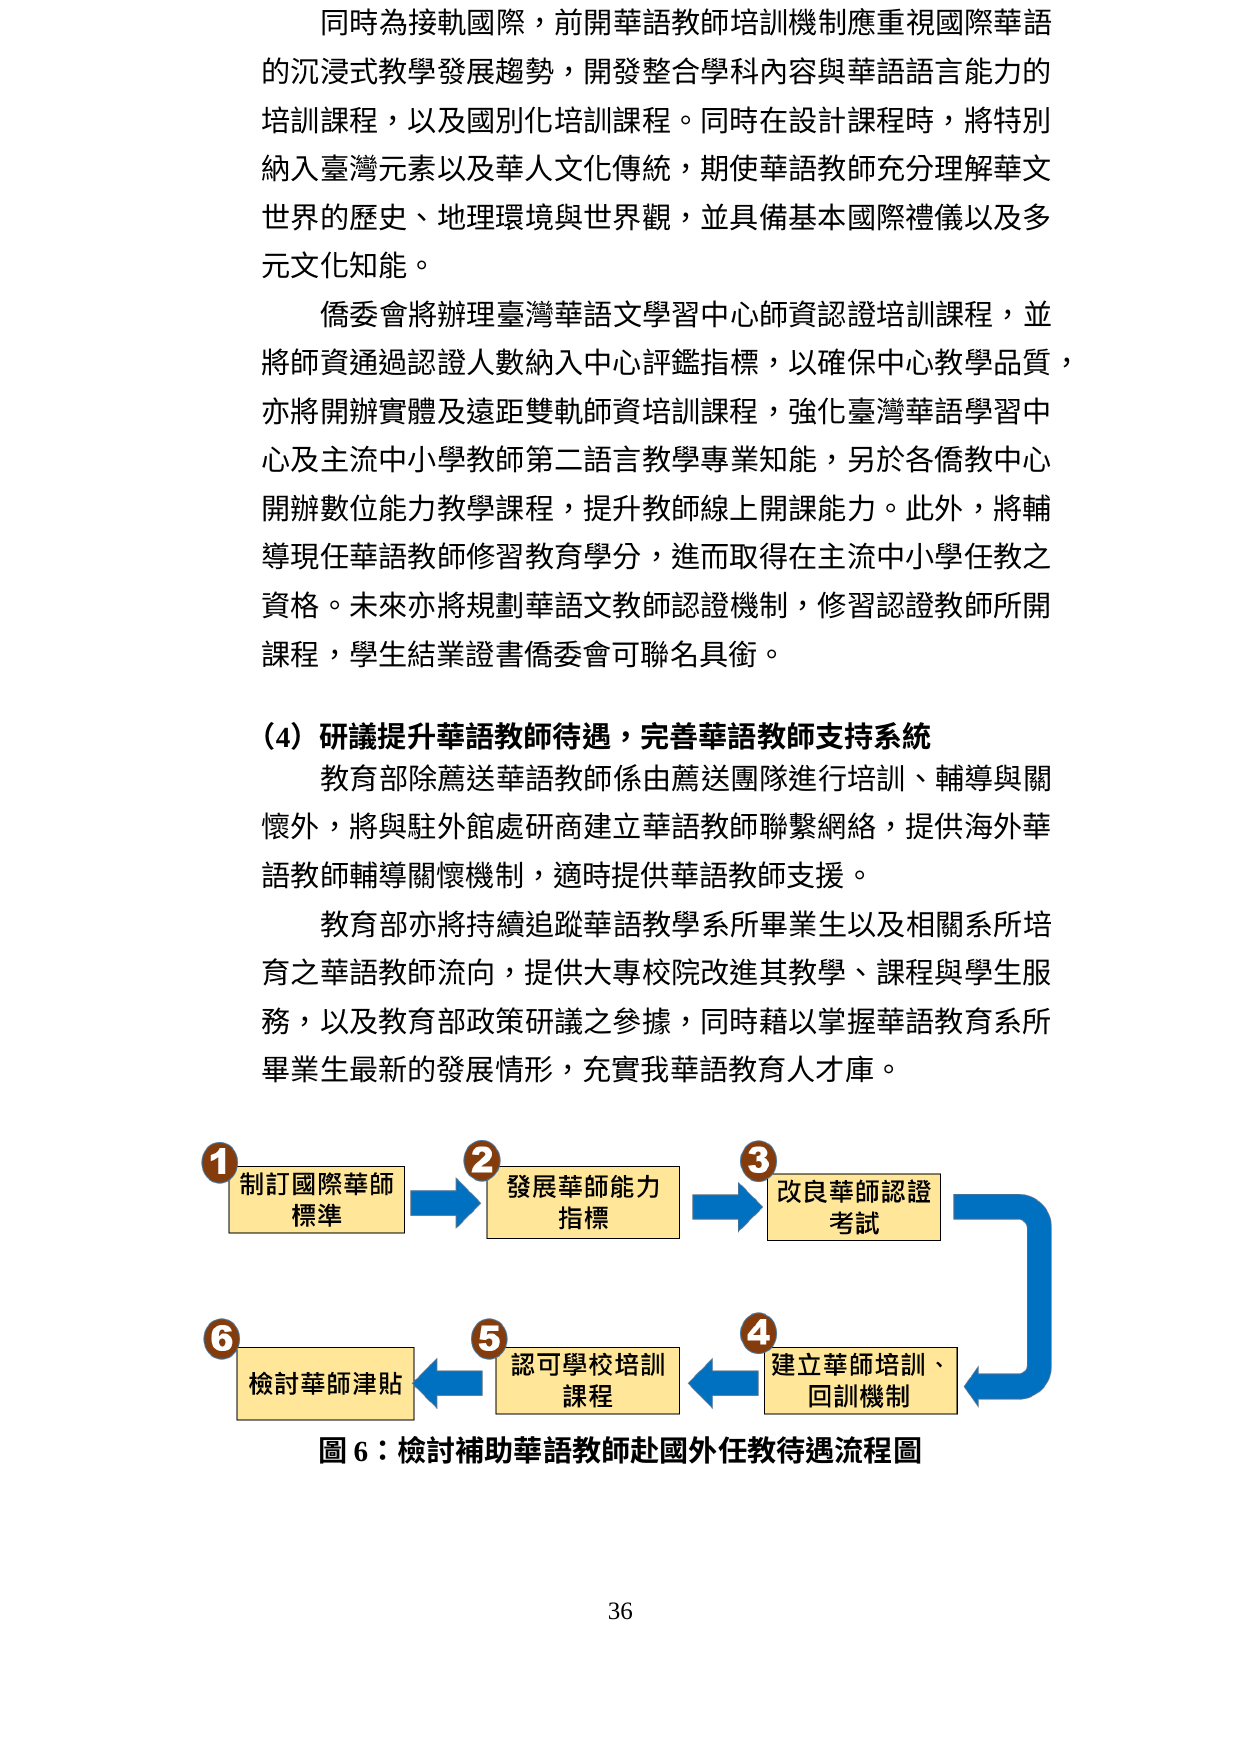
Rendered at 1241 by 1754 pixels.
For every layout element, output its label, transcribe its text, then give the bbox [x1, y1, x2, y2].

text 圖6：檢討補助華語教師赴國外任教待遇流程圖 [187, 1428, 1053, 1470]
text 僑委會將辦理臺灣華語文學習中心師資認證培訓課程，並將師資通過認證人數納入中心評鑑指標，以確保中心教學品質，亦將開辦實體及遠距雙軌師資培訓課程，強化臺灣華語學習中心及主流中小學教師第二語言教學專業知能，另於各僑教中心開辦數位能力教學課程，提升教師線上開課能力。此外，將輔導現任華語教師修習教育學分，進而取得在主流中小學任教之資格。未來亦將規劃華語文教師認證機制，修習認證教師所開課程，學生結業證書僑委會可聯名具銜。 [261, 291, 1053, 673]
text （4）研議提升華語教師待遇，完善華語教師支持系統 [246, 713, 1053, 755]
text 教育部亦將持續追蹤華語教學系所畢業生以及相關系所培育之華語教師流向，提供大專校院改進其教學、課程與學生服務，以及教育部政策研議之參據，同時藉以掌握華語教育系所畢業生最新的發展情形，充實我華語教育人才庫。 [261, 901, 1053, 1089]
text 同時為接軌國際，前開華語教師培訓機制應重視國際華語的沉浸式教學發展趨勢，開發整合學科內容與華語語言能力的培訓課程，以及國別化培訓課程。同時在設計課程時，將特別納入臺灣元素以及華人文化傳統，期使華語教師充分理解華文世界的歷史、地理環境與世界觀，並具備基本國際禮儀以及多元文化知能。 [261, 0, 1053, 285]
text 教育部除薦送華語教師係由薦送團隊進行培訓、輔導與關懷外，將與駐外館處研商建立華語教師聯繫網絡，提供海外華語教師輔導關懷機制，適時提供華語教師支援。 [261, 755, 1053, 895]
